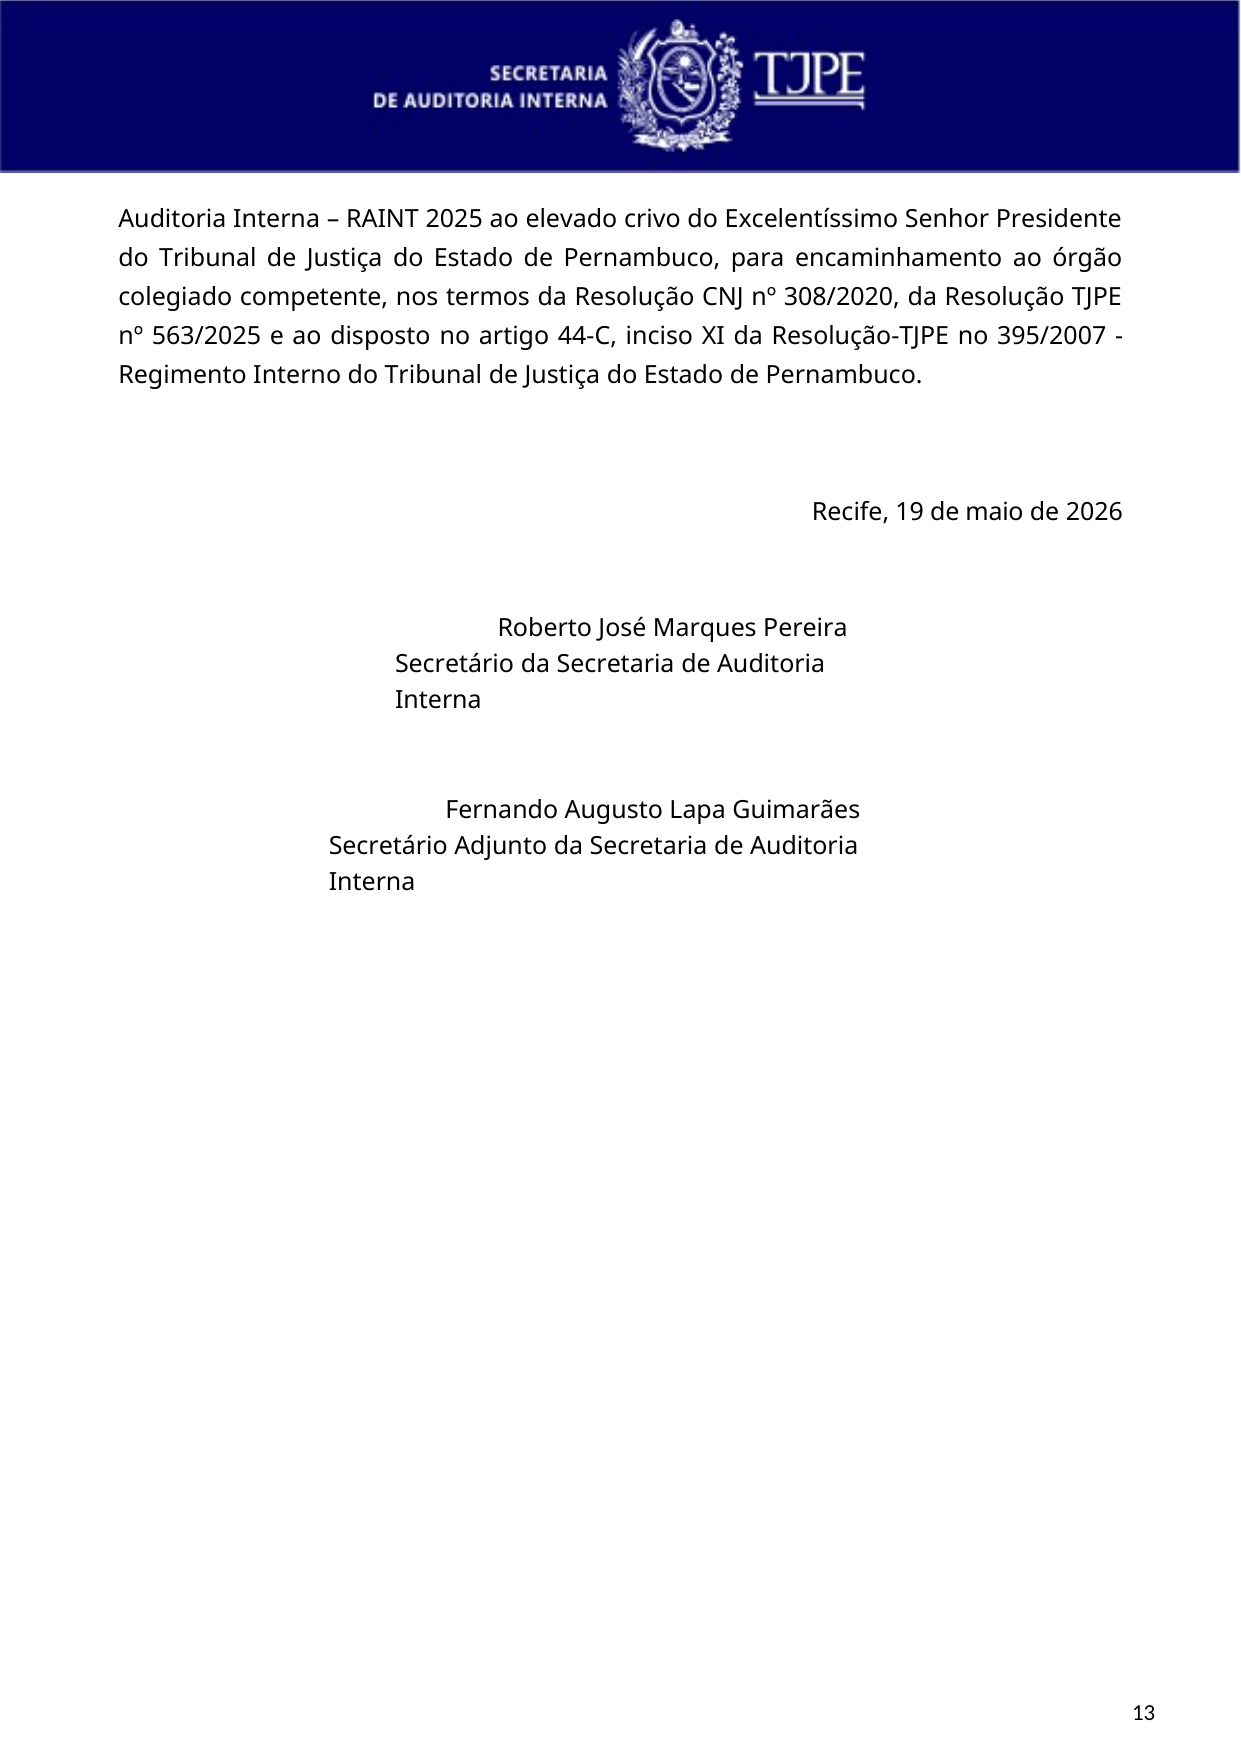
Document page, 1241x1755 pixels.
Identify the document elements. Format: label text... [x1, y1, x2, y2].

text Recife, 19 de maio de 2026 [81, 493, 1123, 527]
text Roberto José Marques Pereira Secretário da Secretaria de Auditoria Interna [395, 609, 888, 716]
text Auditoria Interna – RAINT 2025 ao elevado crivo do Excelentíssimo Senhor Presidente do Tribunal de Justiça do Estado de Pernambuco, para encaminhamento ao órgão colegiado competente, nos termos da Resolução CNJ nº 308/2020, da Resolução TJPE nº 563/2025 e ao disposto no artigo 44-C, inciso XI da Resolução-TJPE no 395/2007 - Regimento Interno do Tribunal de Justiça do Estado de Pernambuco. [118, 200, 1123, 391]
text Fernando Augusto Lapa Guimarães Secretário Adjunto da Secretaria de Auditoria Interna [328, 791, 940, 898]
